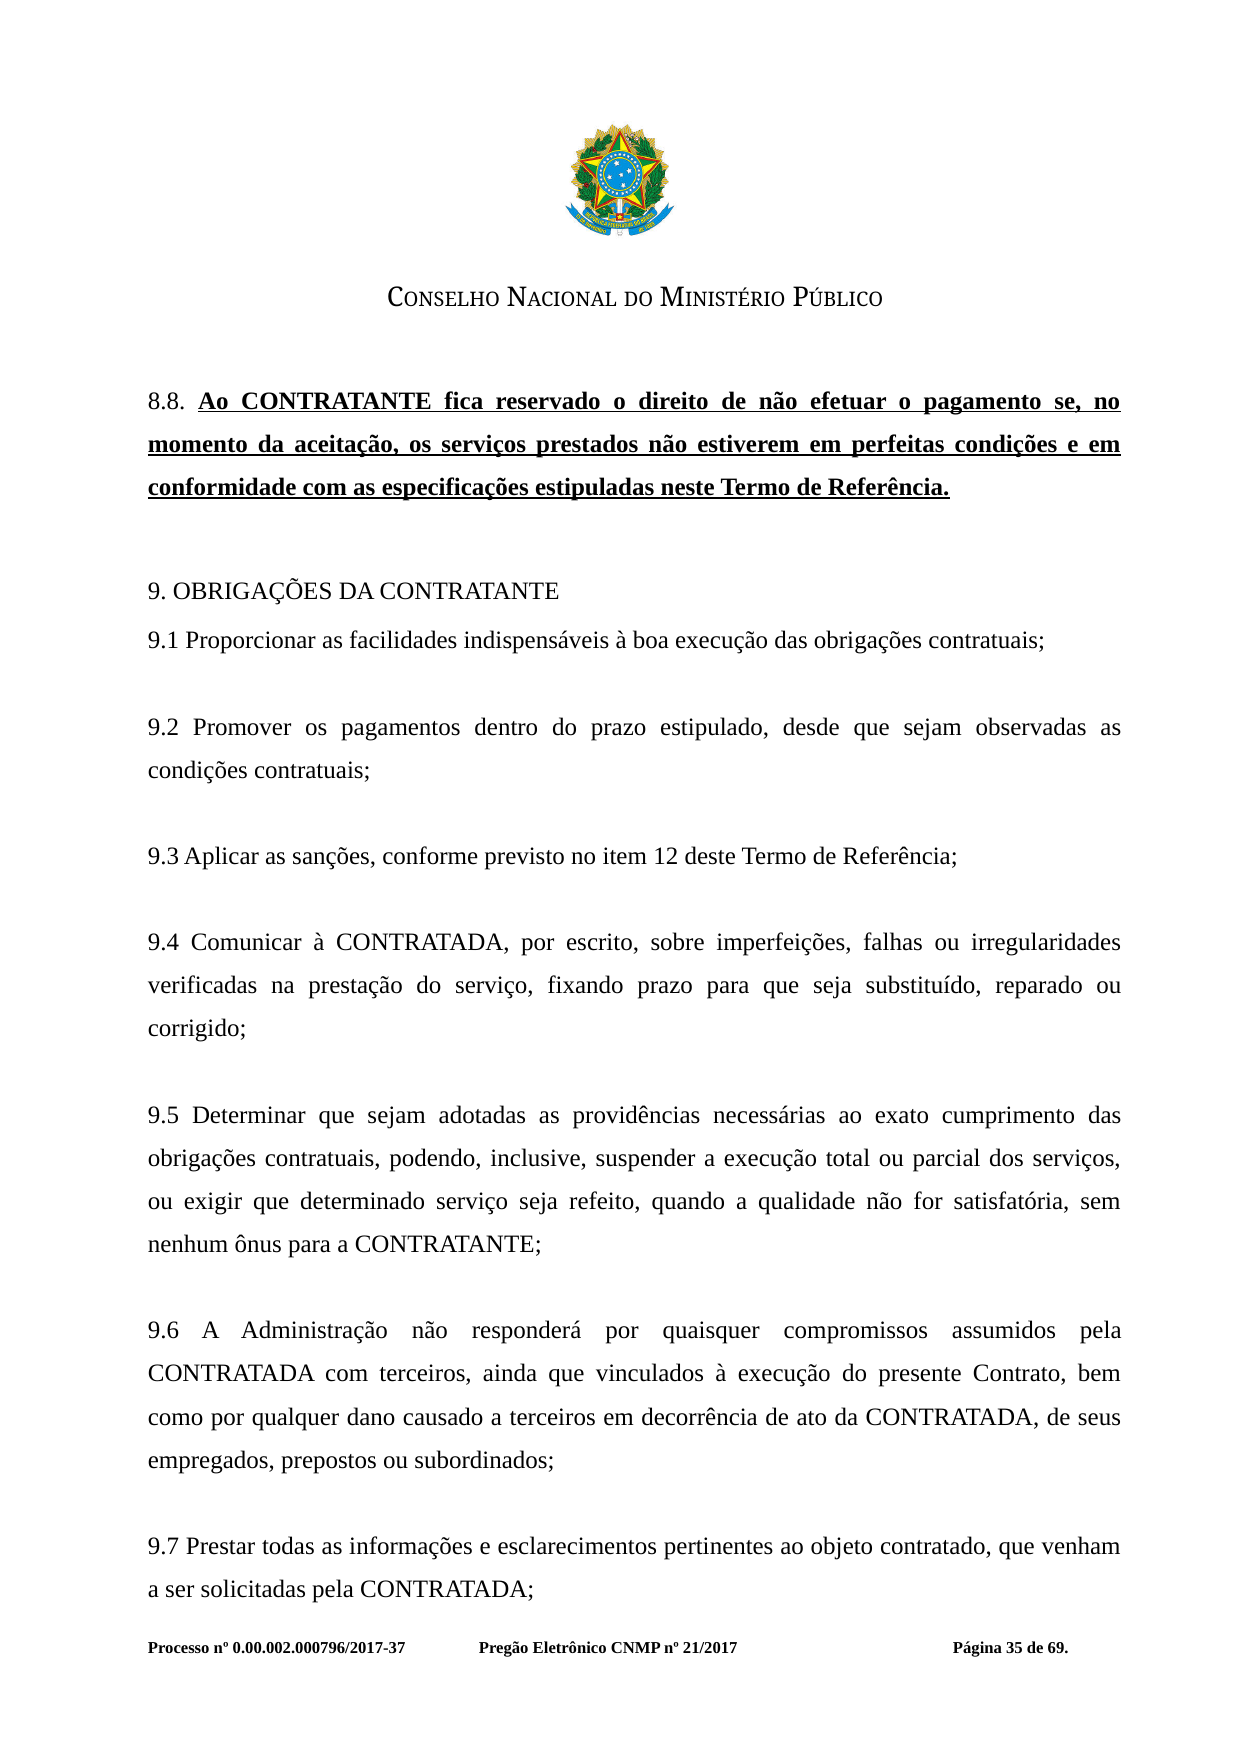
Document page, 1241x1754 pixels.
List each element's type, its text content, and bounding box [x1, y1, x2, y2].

text 9.3 Aplicar as sanções, conforme previsto no item 12 deste Termo de Referência; [148, 841, 1122, 870]
list 8.8. Ao CONTRATANTE fica reservado o direito de não efetuar o pagamento se, no momento da aceitação, os serviços prestados não estiverem em perfeitas condições e em conformidade com as especificações estipuladas neste Termo de Referência. [148, 386, 1122, 501]
text 9.7 Prestar todas as informações e esclarecimentos pertinentes ao objeto contratado, que venham a ser solicitadas pela CONTRATADA; [148, 1531, 1122, 1603]
text 9. OBRIGAÇÕES DA CONTRATANTE [148, 576, 1122, 605]
text 9.1 Proporcionar as facilidades indispensáveis à boa execução das obrigações contratuais; [148, 625, 1122, 654]
text 9.2 Promover os pagamentos dentro do prazo estipulado, desde que sejam observadas as condições contratuais; [148, 712, 1122, 783]
text 9.4 Comunicar à CONTRATADA, por escrito, sobre imperfeições, falhas ou irregularidades verificadas na prestação do serviço, fixando prazo para que seja substituído, reparado ou corrigido; [148, 927, 1122, 1042]
text 9.5 Determinar que sejam adotadas as providências necessárias ao exato cumprimento das obrigações contratuais, podendo, inclusive, suspender a execução total ou parcial dos serviços, ou exigir que determinado serviço seja refeito, quando a qualidade não for satisfatória, sem nenhum ônus para a CONTRATANTE; [148, 1100, 1122, 1258]
text 9.6 A Administração não responderá por quaisquer compromissos assumidos pela CONTRATADA com terceiros, ainda que vinculados à execução do presente Contrato, bem como por qualquer dano causado a terceiros em decorrência de ato da CONTRATADA, de seus empregados, prepostos ou subordinados; [148, 1315, 1122, 1473]
